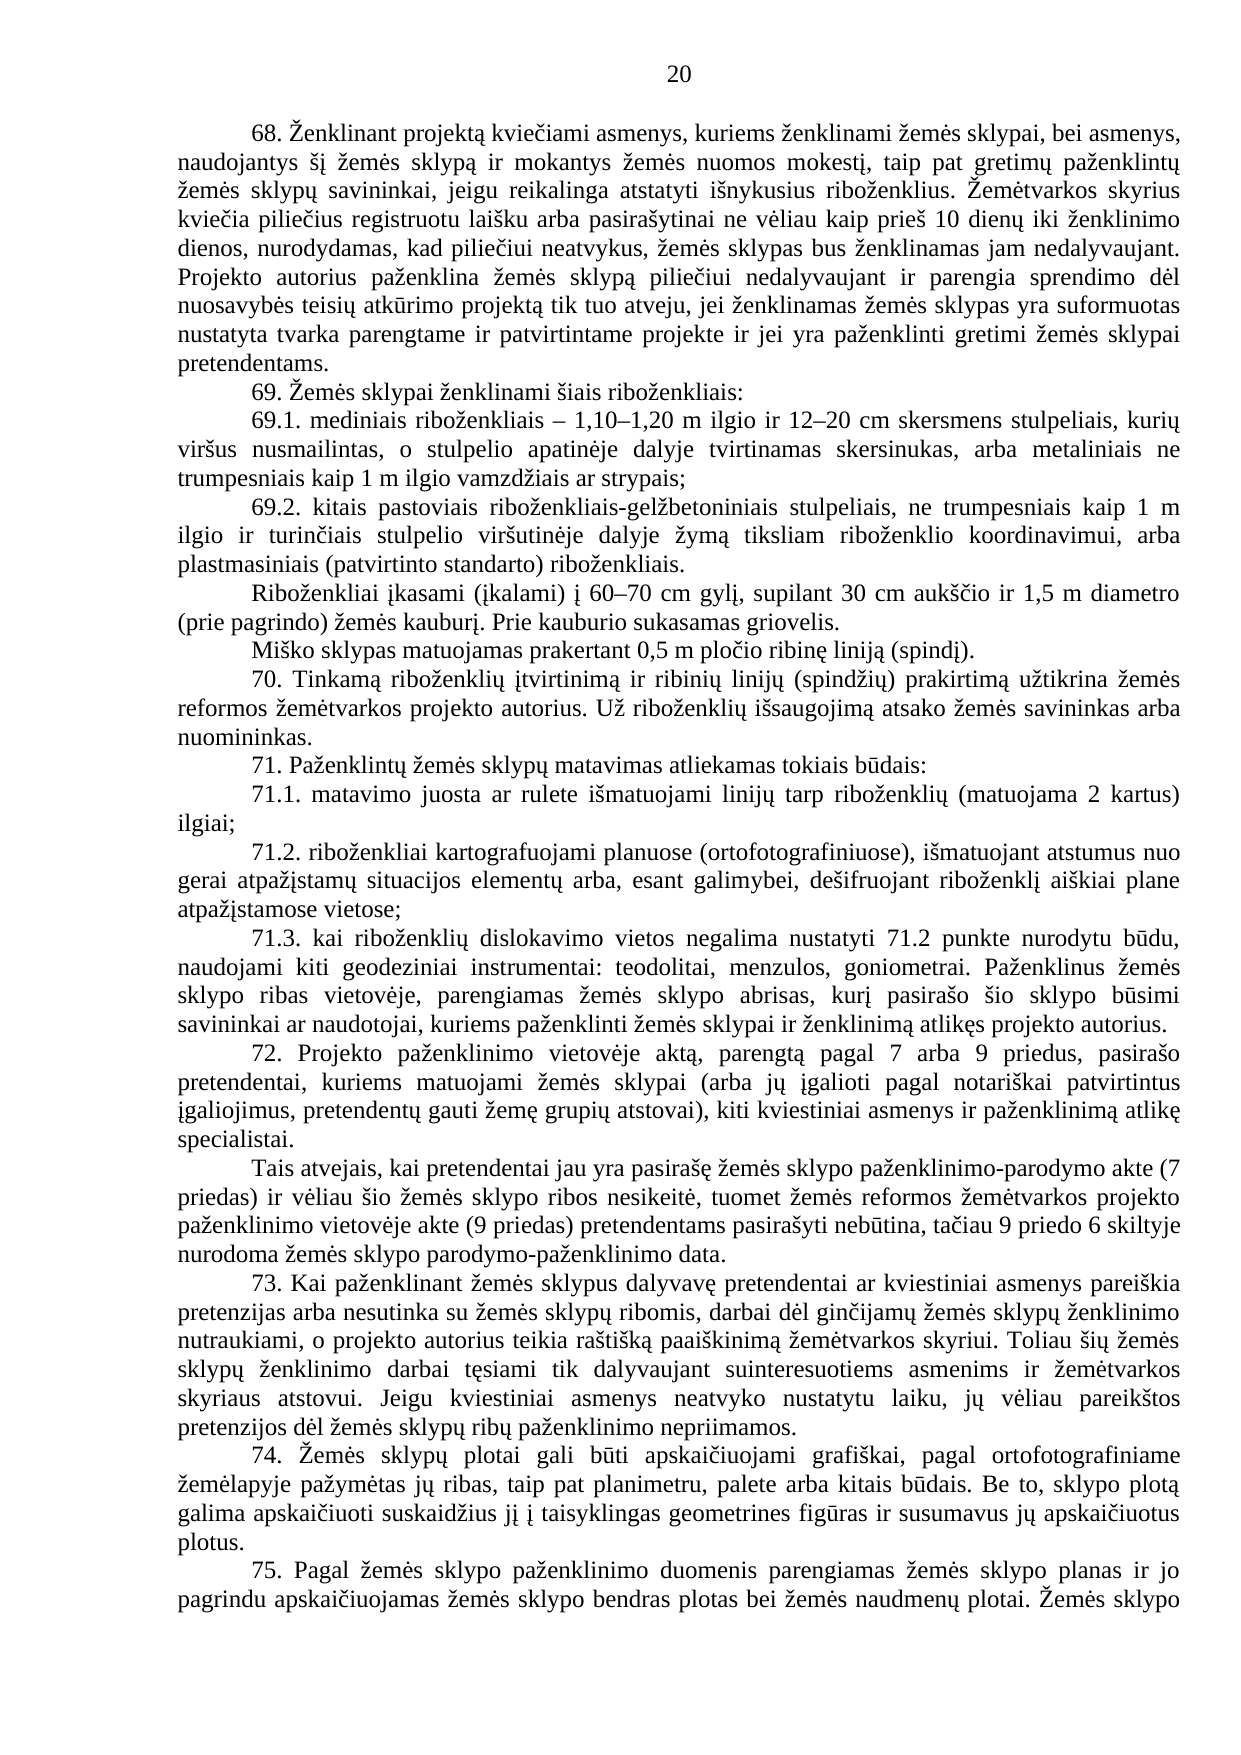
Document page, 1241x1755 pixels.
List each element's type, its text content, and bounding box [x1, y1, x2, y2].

text 71. Paženklintų žemės sklypų matavimas atliekamas tokiais būdais: [177, 751, 1181, 779]
text 69. Žemės sklypai ženklinami šiais riboženkliais: [177, 377, 1181, 406]
text Miško sklypas matuojamas prakertant 0,5 m pločio ribinę liniją (spindį). [177, 636, 1181, 664]
text 69.1. mediniais riboženkliais – 1,10–1,20 m ilgio ir 12–20 cm skersmens stulpeliais, kurių viršus nusmailintas, o stulpelio apatinėje dalyje tvirtinamas skersinukas, arba metaliniais ne trumpesniais kaip 1 m ilgio vamzdžiais ar strypais; [177, 406, 1181, 492]
text 71.1. matavimo juosta ar rulete išmatuojami linijų tarp riboženklių (matuojama 2 kartus) ilgiai; [177, 779, 1181, 837]
text 68. Ženklinant projektą kviečiami asmenys, kuriems ženklinami žemės sklypai, bei asmenys, naudojantys šį žemės sklypą ir mokantys žemės nuomos mokestį, taip pat gretimų paženklintų žemės sklypų savininkai, jeigu reikalinga atstatyti išnykusius riboženklius. Žemėtvarkos skyrius kviečia piliečius registruotu laišku arba pasirašytinai ne vėliau kaip prieš 10 dienų iki ženklinimo dienos, nurodydamas, kad piliečiui neatvykus, žemės sklypas bus ženklinamas jam nedalyvaujant. Projekto autorius paženklina žemės sklypą piliečiui nedalyvaujant ir parengia sprendimo dėl nuosavybės teisių atkūrimo projektą tik tuo atveju, jei ženklinamas žemės sklypas yra suformuotas nustatyta tvarka parengtame ir patvirtintame projekte ir jei yra paženklinti gretimi žemės sklypai pretendentams. [177, 118, 1181, 377]
text 74. Žemės sklypų plotai gali būti apskaičiuojami grafiškai, pagal ortofotografiniame žemėlapyje pažymėtas jų ribas, taip pat planimetru, palete arba kitais būdais. Be to, sklypo plotą galima apskaičiuoti suskaidžius jį į taisyklingas geometrines figūras ir susumavus jų apskaičiuotus plotus. [177, 1441, 1181, 1556]
text 70. Tinkamą riboženklių įtvirtinimą ir ribinių linijų (spindžių) prakirtimą užtikrina žemės reformos žemėtvarkos projekto autorius. Už riboženklių išsaugojimą atsako žemės savininkas arba nuomininkas. [177, 664, 1181, 751]
text 69.2. kitais pastoviais riboženkliais-gelžbetoniniais stulpeliais, ne trumpesniais kaip 1 m ilgio ir turinčiais stulpelio viršutinėje dalyje žymą tiksliam riboženklio koordinavimui, arba plastmasiniais (patvirtinto standarto) riboženkliais. [177, 492, 1181, 578]
text 71.3. kai riboženklių dislokavimo vietos negalima nustatyti 71.2 punkte nurodytu būdu, naudojami kiti geodeziniai instrumentai: teodolitai, menzulos, goniometrai. Paženklinus žemės sklypo ribas vietovėje, parengiamas žemės sklypo abrisas, kurį pasirašo šio sklypo būsimi savininkai ar naudotojai, kuriems paženklinti žemės sklypai ir ženklinimą atlikęs projekto autorius. [177, 923, 1181, 1038]
text Tais atvejais, kai pretendentai jau yra pasirašę žemės sklypo paženklinimo-parodymo akte (7 priedas) ir vėliau šio žemės sklypo ribos nesikeitė, tuomet žemės reformos žemėtvarkos projekto paženklinimo vietovėje akte (9 priedas) pretendentams pasirašyti nebūtina, tačiau 9 priedo 6 skiltyje nurodoma žemės sklypo parodymo-paženklinimo data. [177, 1153, 1181, 1268]
text 72. Projekto paženklinimo vietovėje aktą, parengtą pagal 7 arba 9 priedus, pasirašo pretendentai, kuriems matuojami žemės sklypai (arba jų įgalioti pagal notariškai patvirtintus įgaliojimus, pretendentų gauti žemę grupių atstovai), kiti kviestiniai asmenys ir paženklinimą atlikę specialistai. [177, 1038, 1181, 1153]
text 75. Pagal žemės sklypo paženklinimo duomenis parengiamas žemės sklypo planas ir jo pagrindu apskaičiuojamas žemės sklypo bendras plotas bei žemės naudmenų plotai. Žemės sklypo [177, 1556, 1181, 1613]
text Riboženkliai įkasami (įkalami) į 60–70 cm gylį, supilant 30 cm aukščio ir 1,5 m diametro (prie pagrindo) žemės kauburį. Prie kauburio sukasamas griovelis. [177, 578, 1181, 636]
text 71.2. riboženkliai kartografuojami planuose (ortofotografiniuose), išmatuojant atstumus nuo gerai atpažįstamų situacijos elementų arba, esant galimybei, dešifruojant riboženklį aiškiai plane atpažįstamose vietose; [177, 837, 1181, 923]
text 73. Kai paženklinant žemės sklypus dalyvavę pretendentai ar kviestiniai asmenys pareiškia pretenzijas arba nesutinka su žemės sklypų ribomis, darbai dėl ginčijamų žemės sklypų ženklinimo nutraukiami, o projekto autorius teikia raštišką paaiškinimą žemėtvarkos skyriui. Toliau šių žemės sklypų ženklinimo darbai tęsiami tik dalyvaujant suinteresuotiems asmenims ir žemėtvarkos skyriaus atstovui. Jeigu kviestiniai asmenys neatvyko nustatytu laiku, jų vėliau pareikštos pretenzijos dėl žemės sklypų ribų paženklinimo nepriimamos. [177, 1268, 1181, 1441]
